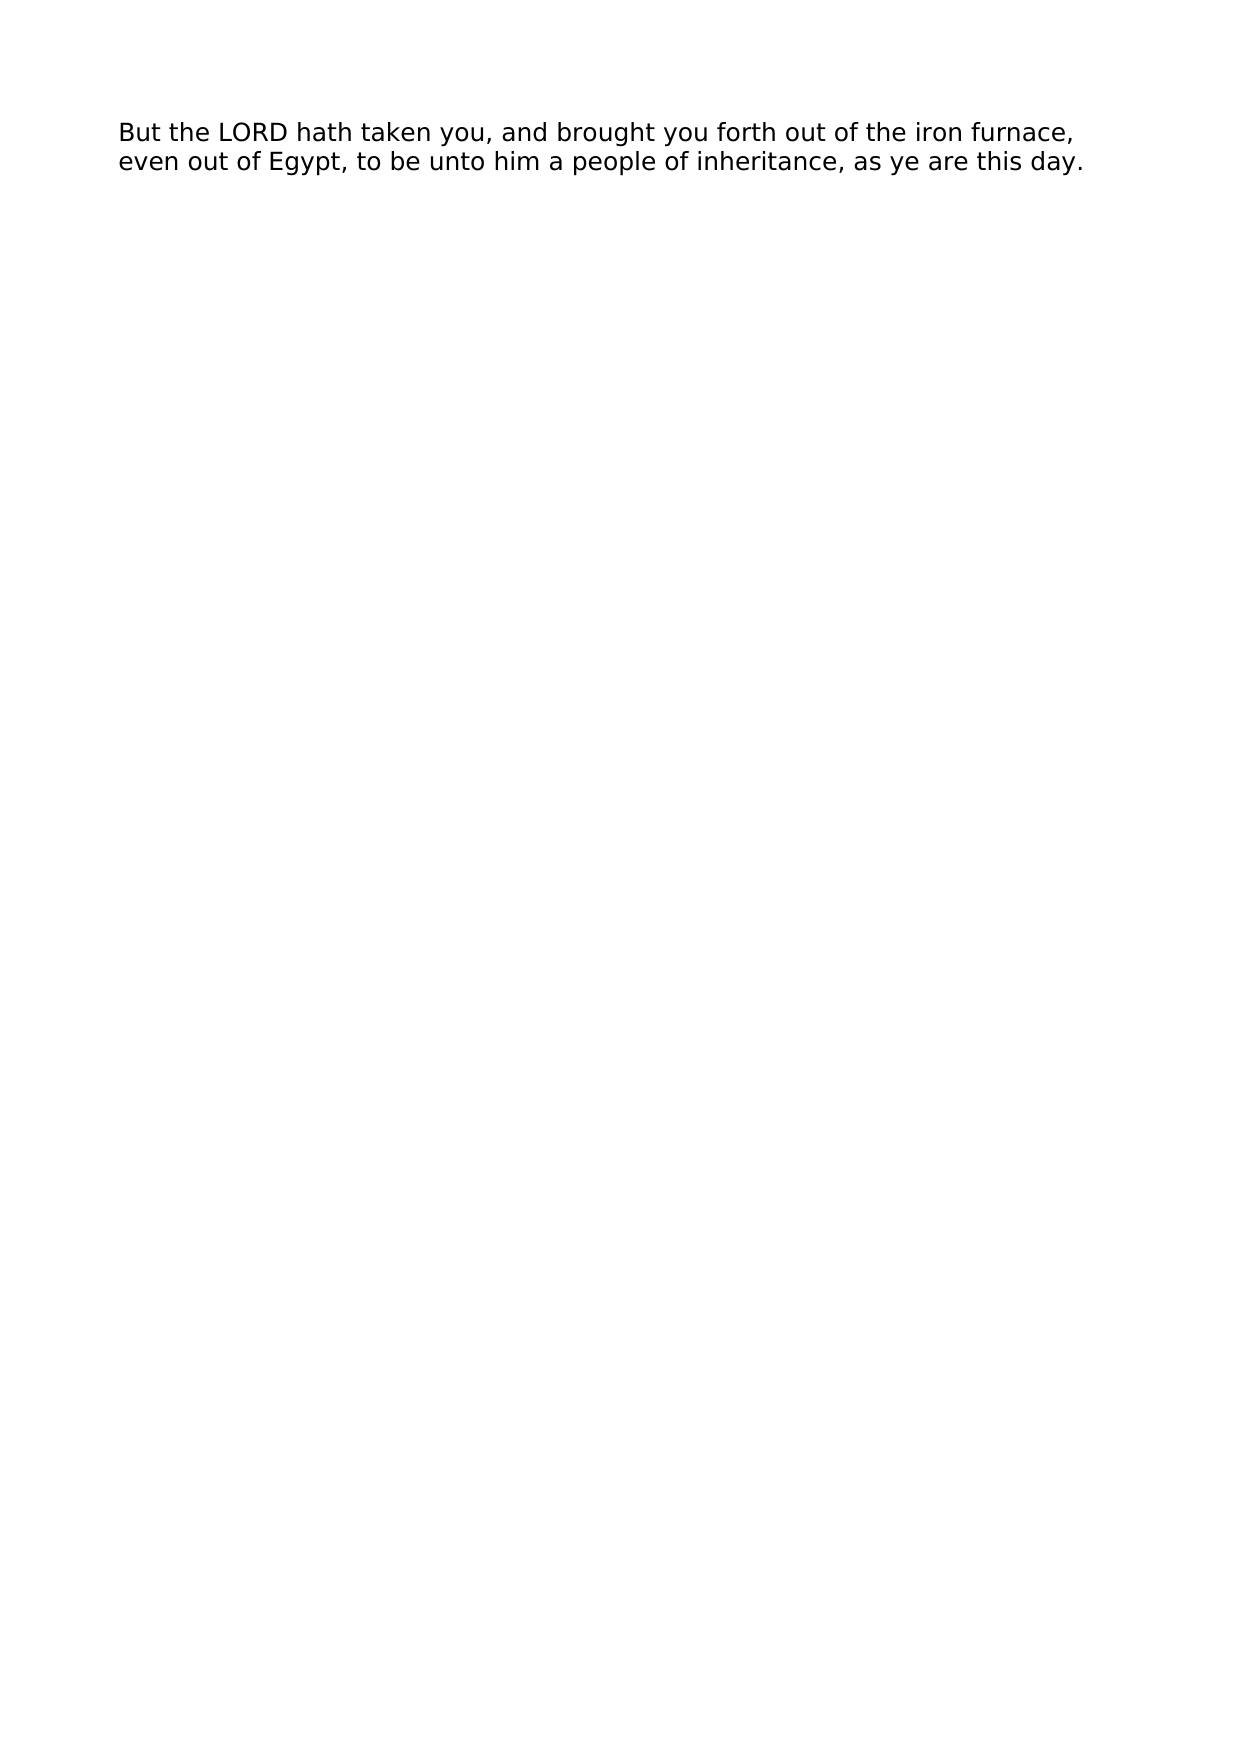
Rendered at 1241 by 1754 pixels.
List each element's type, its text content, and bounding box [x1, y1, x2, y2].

text But the LORD hath taken you, and brought you forth out of the iron furnace, even out of Egypt, to be unto him a people of inheritance, as ye are this day. [118, 118, 1122, 176]
